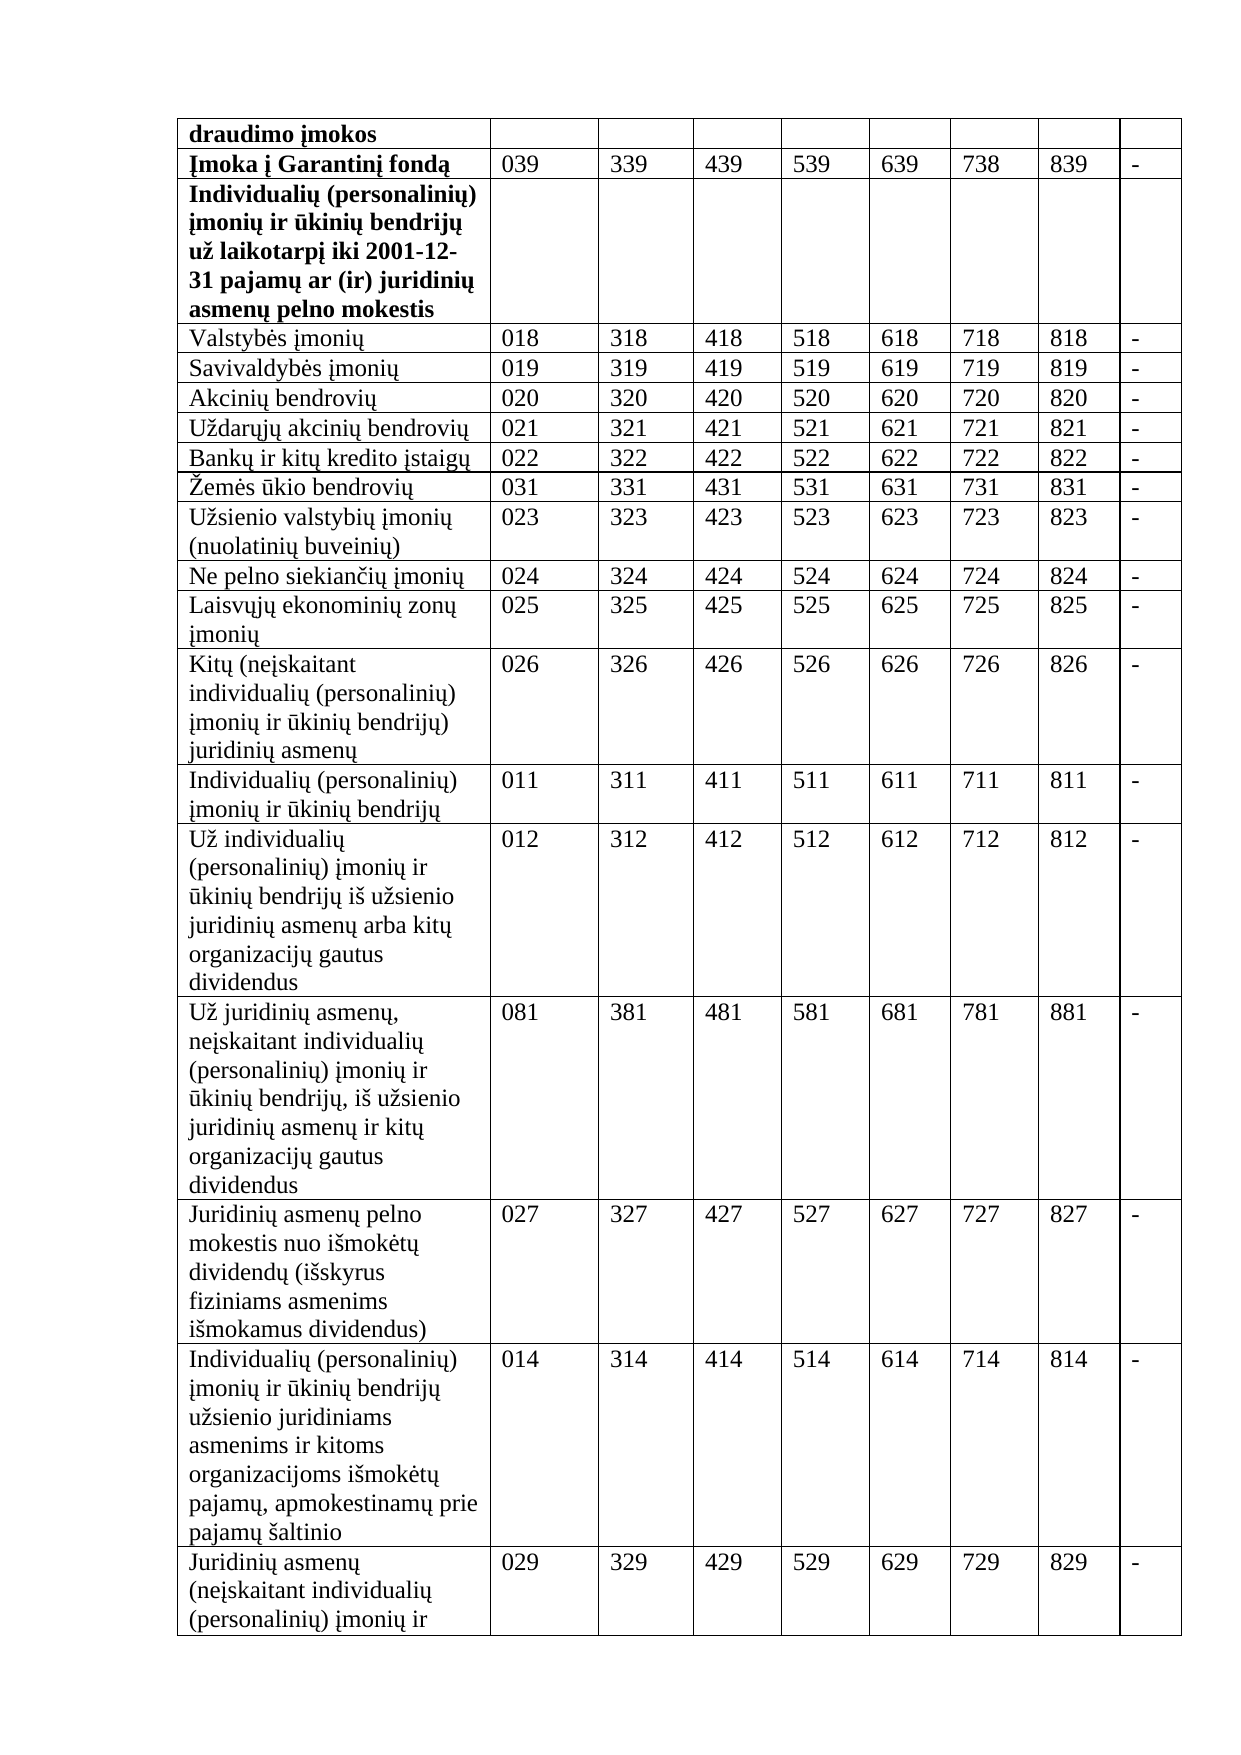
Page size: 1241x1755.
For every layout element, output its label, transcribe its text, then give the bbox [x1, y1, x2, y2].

table_cell 314 [599, 1344, 693, 1546]
table_cell 427 [694, 1200, 781, 1343]
table_cell 311 [599, 765, 693, 823]
table_cell 738 [951, 149, 1038, 178]
table_cell 539 [782, 149, 869, 178]
table_cell 412 [694, 824, 781, 996]
table_cell - [1121, 1344, 1181, 1546]
table_cell [694, 119, 781, 148]
table_cell 722 [951, 443, 1038, 471]
table_cell 411 [694, 765, 781, 823]
table_cell 614 [870, 1344, 950, 1546]
table_cell - [1121, 119, 1181, 148]
table_cell Žemės ūkio bendrovių [178, 473, 490, 501]
table_cell 019 [491, 353, 598, 382]
table_cell 624 [870, 561, 950, 589]
table_cell 618 [870, 324, 950, 352]
table_cell 426 [694, 649, 781, 764]
table_cell 623 [870, 502, 950, 560]
table_cell Juridinių asmenų (neįskaitant individualių (personalinių) įmonių ir [178, 1547, 490, 1635]
table_cell [694, 179, 781, 322]
table_cell 021 [491, 413, 598, 442]
table_cell 027 [491, 1200, 598, 1343]
table_cell Akcinių bendrovių [178, 383, 490, 412]
table_cell 329 [599, 1547, 693, 1635]
table_cell 381 [599, 997, 693, 1198]
table_cell - [1121, 649, 1181, 764]
table_cell 519 [782, 353, 869, 382]
table_cell [599, 119, 693, 148]
table_cell 081 [491, 997, 598, 1198]
table_cell 531 [782, 473, 869, 501]
table_cell - [1121, 1547, 1181, 1635]
table_cell 324 [599, 561, 693, 589]
table_cell 527 [782, 1200, 869, 1343]
table_cell Laisvųjų ekonominių zonų įmonių [178, 591, 490, 648]
table_cell 524 [782, 561, 869, 589]
table_cell [782, 179, 869, 322]
table_cell 421 [694, 413, 781, 442]
table_cell Bankų ir kitų kredito įstaigų [178, 443, 490, 471]
table_cell 839 [1039, 149, 1119, 178]
table_cell 520 [782, 383, 869, 412]
table_cell 627 [870, 1200, 950, 1343]
table_cell 419 [694, 353, 781, 382]
table_cell Už individualių (personalinių) įmonių ir ūkinių bendrijų iš užsienio juridinių asmenų arba kitų organizacijų gautus dividendus [178, 824, 490, 996]
table_cell [870, 179, 950, 322]
table_cell 781 [951, 997, 1038, 1198]
table_cell 826 [1039, 649, 1119, 764]
table_cell 012 [491, 824, 598, 996]
table_cell 729 [951, 1547, 1038, 1635]
table_cell - [1121, 353, 1181, 382]
table_cell 724 [951, 561, 1038, 589]
table_cell 020 [491, 383, 598, 412]
table_cell 714 [951, 1344, 1038, 1546]
table_cell 820 [1039, 383, 1119, 412]
table_cell [951, 119, 1038, 148]
table_cell Savivaldybės įmonių [178, 353, 490, 382]
table_cell 022 [491, 443, 598, 471]
table_cell 581 [782, 997, 869, 1198]
table_cell draudimo įmokos [178, 119, 490, 148]
table_cell 339 [599, 149, 693, 178]
table_cell 726 [951, 649, 1038, 764]
table_cell 424 [694, 561, 781, 589]
table_cell 326 [599, 649, 693, 764]
table_cell 731 [951, 473, 1038, 501]
table_cell 812 [1039, 824, 1119, 996]
table_cell 712 [951, 824, 1038, 996]
table_cell 622 [870, 443, 950, 471]
table_cell - [1121, 413, 1181, 442]
table_cell 711 [951, 765, 1038, 823]
table_cell - [1121, 473, 1181, 501]
table_cell 822 [1039, 443, 1119, 471]
table_cell 619 [870, 353, 950, 382]
table_cell 827 [1039, 1200, 1119, 1343]
table_cell 511 [782, 765, 869, 823]
table_cell 718 [951, 324, 1038, 352]
table_cell 331 [599, 473, 693, 501]
table_cell 525 [782, 591, 869, 648]
table_cell 818 [1039, 324, 1119, 352]
table_cell 321 [599, 413, 693, 442]
table_cell 327 [599, 1200, 693, 1343]
table_cell [1039, 119, 1119, 148]
table_cell 031 [491, 473, 598, 501]
table_cell 325 [599, 591, 693, 648]
table_cell Individualių (personalinių) įmonių ir ūkinių bendrijų užsienio juridiniams asmenims ir kitoms organizacijoms išmokėtų pajamų, apmokestinamų prie pajamų šaltinio [178, 1344, 490, 1546]
table_cell 681 [870, 997, 950, 1198]
table_cell 439 [694, 149, 781, 178]
table_cell 322 [599, 443, 693, 471]
table_cell Įmoka į Garantinį fondą [178, 149, 490, 178]
table_cell [599, 179, 693, 322]
table_cell Už juridinių asmenų, neįskaitant individualių (personalinių) įmonių ir ūkinių bendrijų, iš užsienio juridinių asmenų ir kitų organizacijų gautus dividendus [178, 997, 490, 1198]
table_cell 414 [694, 1344, 781, 1546]
table_cell 018 [491, 324, 598, 352]
table_cell 425 [694, 591, 781, 648]
table_cell 529 [782, 1547, 869, 1635]
table_cell - [1121, 149, 1181, 178]
table_cell Individualių (personalinių) įmonių ir ūkinių bendrijų už laikotarpį iki 2001-12-31 pajamų ar (ir) juridinių asmenų pelno mokestis [178, 179, 490, 322]
table_cell 023 [491, 502, 598, 560]
table_cell 039 [491, 149, 598, 178]
table_cell - [1121, 502, 1181, 560]
table_cell 811 [1039, 765, 1119, 823]
table_cell [870, 119, 950, 148]
table_cell [1121, 179, 1181, 322]
table_cell 626 [870, 649, 950, 764]
table_cell 320 [599, 383, 693, 412]
table_cell 721 [951, 413, 1038, 442]
table_cell [782, 119, 869, 148]
table_cell 481 [694, 997, 781, 1198]
table_cell 422 [694, 443, 781, 471]
table_cell 429 [694, 1547, 781, 1635]
table_cell - [1121, 765, 1181, 823]
table_cell Užsienio valstybių įmonių (nuolatinių buveinių) [178, 502, 490, 560]
table_cell 631 [870, 473, 950, 501]
table_cell 420 [694, 383, 781, 412]
table_cell [491, 179, 598, 322]
table_cell 611 [870, 765, 950, 823]
table_cell 819 [1039, 353, 1119, 382]
table_cell Juridinių asmenų pelno mokestis nuo išmokėtų dividendų (išskyrus fiziniams asmenims išmokamus dividendus) [178, 1200, 490, 1343]
table_cell 514 [782, 1344, 869, 1546]
table_cell 824 [1039, 561, 1119, 589]
table_cell - [1121, 443, 1181, 471]
table_cell 423 [694, 502, 781, 560]
table_cell 823 [1039, 502, 1119, 560]
table_cell 318 [599, 324, 693, 352]
table_cell 026 [491, 649, 598, 764]
table_cell 814 [1039, 1344, 1119, 1546]
table_cell [951, 179, 1038, 322]
table_cell - [1121, 324, 1181, 352]
table_cell 025 [491, 591, 598, 648]
table_cell 029 [491, 1547, 598, 1635]
table_cell 319 [599, 353, 693, 382]
table_cell 011 [491, 765, 598, 823]
table_cell - [1121, 997, 1181, 1198]
table_cell 825 [1039, 591, 1119, 648]
table_cell 723 [951, 502, 1038, 560]
table_cell 521 [782, 413, 869, 442]
table_cell Valstybės įmonių [178, 324, 490, 352]
table_cell 620 [870, 383, 950, 412]
table_cell 621 [870, 413, 950, 442]
table_cell 719 [951, 353, 1038, 382]
table_cell - [1121, 1200, 1181, 1343]
table_cell - [1121, 591, 1181, 648]
table_cell 625 [870, 591, 950, 648]
table_cell 014 [491, 1344, 598, 1546]
table_cell 024 [491, 561, 598, 589]
table_cell 831 [1039, 473, 1119, 501]
table_cell 418 [694, 324, 781, 352]
table_cell Uždarųjų akcinių bendrovių [178, 413, 490, 442]
table_cell 725 [951, 591, 1038, 648]
table_cell 829 [1039, 1547, 1119, 1635]
table_cell 312 [599, 824, 693, 996]
table_cell 323 [599, 502, 693, 560]
table_cell 512 [782, 824, 869, 996]
table_cell 629 [870, 1547, 950, 1635]
table_cell 881 [1039, 997, 1119, 1198]
table_cell 522 [782, 443, 869, 471]
table_cell 639 [870, 149, 950, 178]
table_cell Ne pelno siekiančių įmonių [178, 561, 490, 589]
table_cell 720 [951, 383, 1038, 412]
table_cell - [1121, 561, 1181, 589]
table_cell 431 [694, 473, 781, 501]
table_cell - [1121, 383, 1181, 412]
table_cell 526 [782, 649, 869, 764]
table_cell 518 [782, 324, 869, 352]
table_cell [1039, 179, 1119, 322]
table_cell 612 [870, 824, 950, 996]
table_cell 727 [951, 1200, 1038, 1343]
table_cell - [1121, 824, 1181, 996]
table_cell Kitų (neįskaitant individualių (personalinių) įmonių ir ūkinių bendrijų) juridinių asmenų [178, 649, 490, 764]
table_cell 821 [1039, 413, 1119, 442]
table_cell [491, 119, 598, 148]
table_cell Individualių (personalinių) įmonių ir ūkinių bendrijų [178, 765, 490, 823]
table_cell 523 [782, 502, 869, 560]
